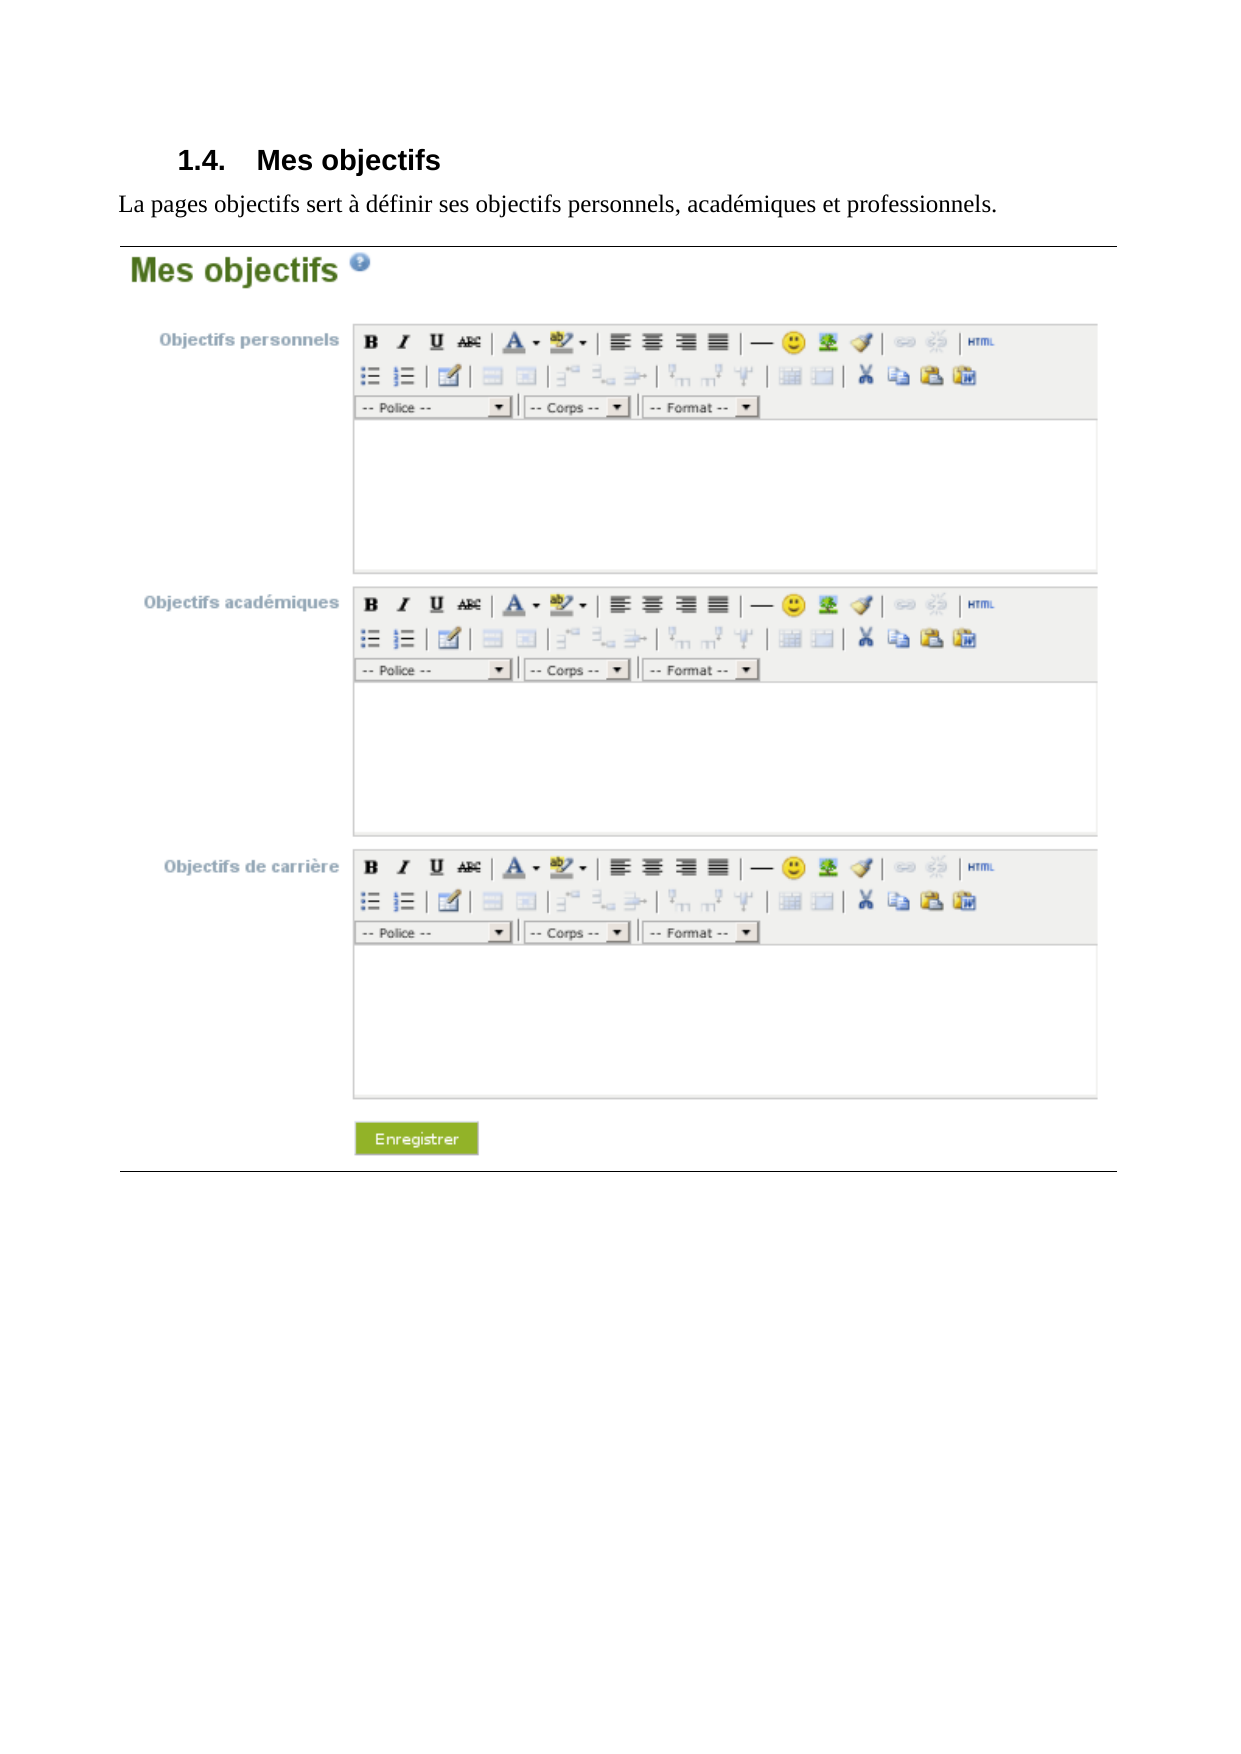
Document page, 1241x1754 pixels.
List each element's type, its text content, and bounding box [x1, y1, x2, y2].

text La pages objectifs sert à définir ses objectifs personnels, académiques et professionnels. [118, 189, 1122, 218]
picture [123, 248, 1115, 1168]
subtitle Mes objectifs [177, 143, 1122, 177]
